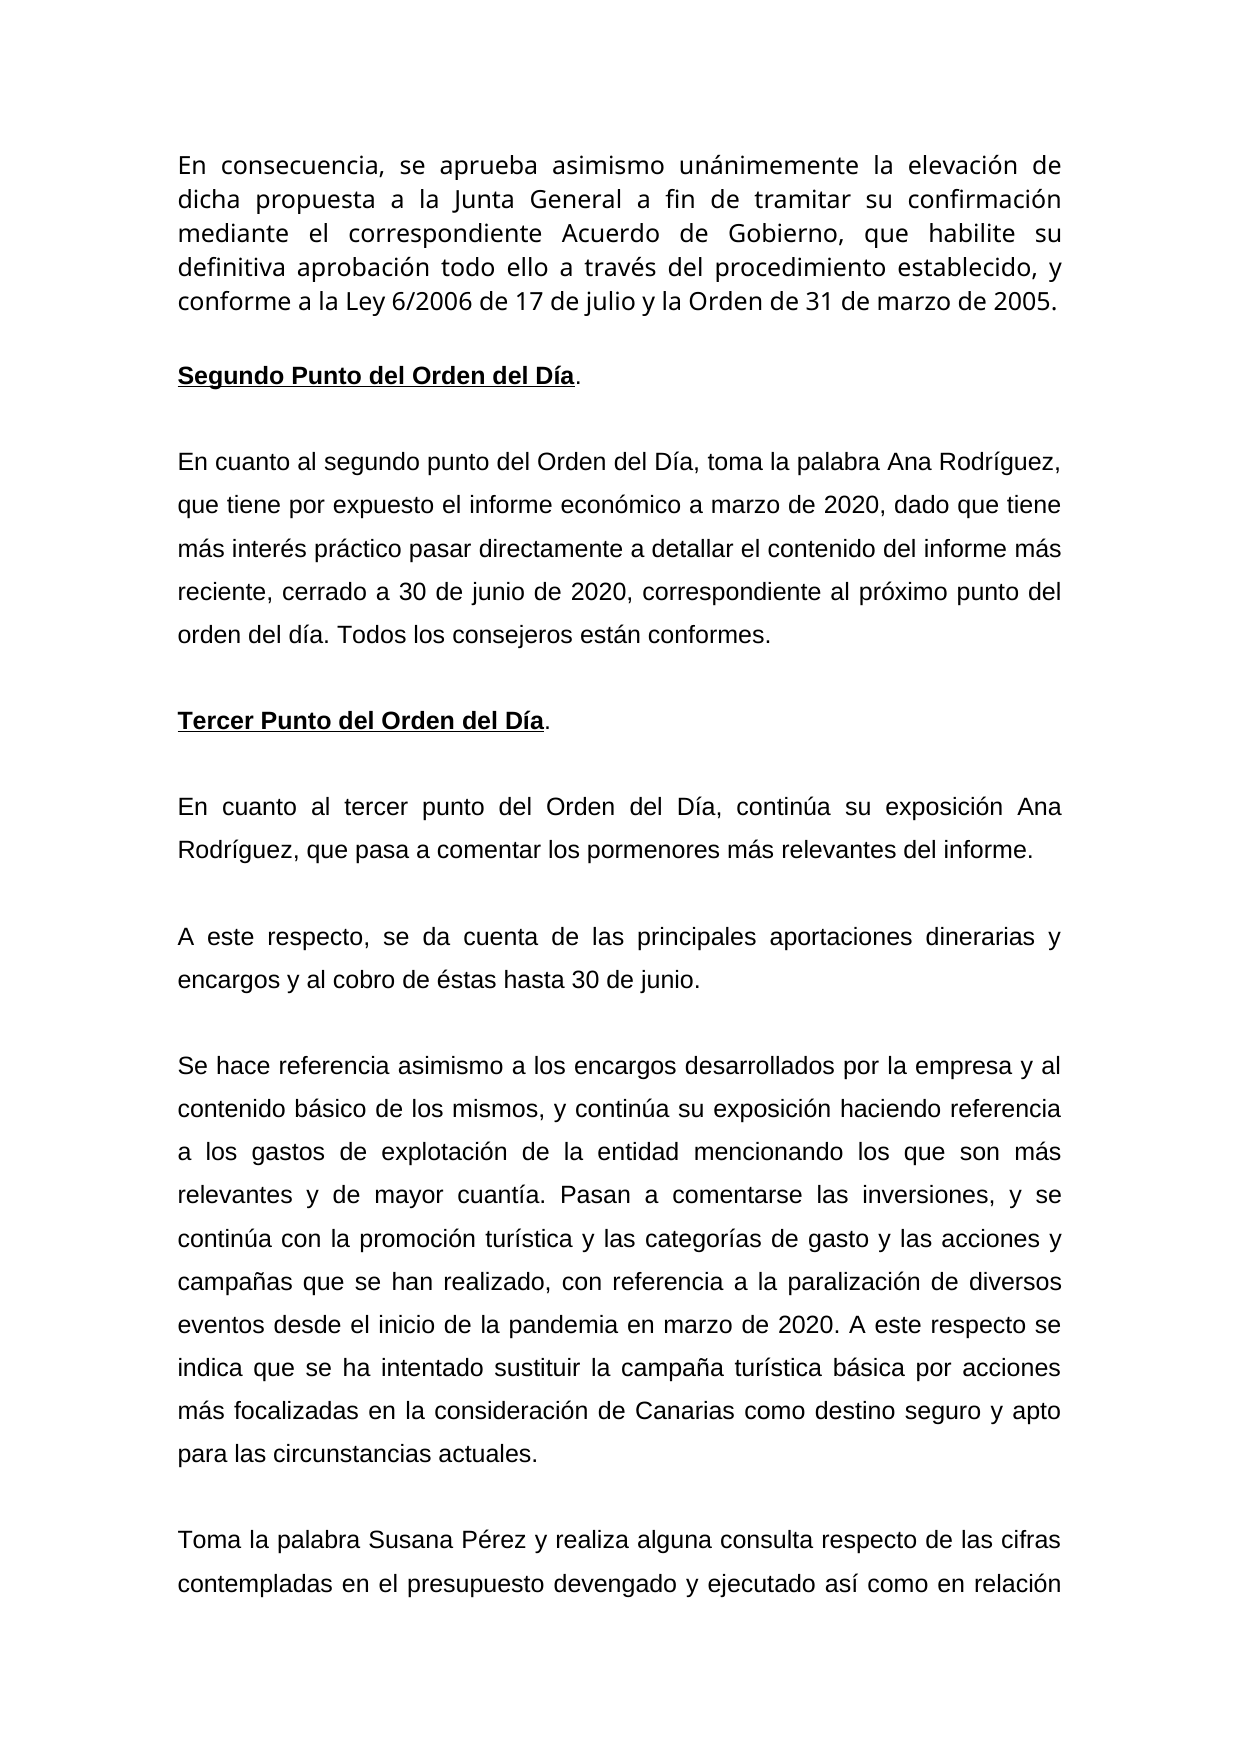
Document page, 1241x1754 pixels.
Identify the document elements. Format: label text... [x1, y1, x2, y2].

text En consecuencia, se aprueba asimismo unánimemente la elevación de dicha propuesta a la Junta General a fin de tramitar su confirmación mediante el correspondiente Acuerdo de Gobierno, que habilite su definitiva aprobación todo ello a través del procedimiento establecido, y conforme a la Ley 6/2006 de 17 de julio y la Orden de 31 de marzo de 2005. [177, 148, 1063, 318]
text Segundo Punto del Orden del Día. [177, 361, 1063, 390]
text Se hace referencia asimismo a los encargos desarrollados por la empresa y al contenido básico de los mismos, y continúa su exposición haciendo referencia a los gastos de explotación de la entidad mencionando los que son más relevantes y de mayor cuantía. Pasan a comentarse las inversiones, y se continúa con la promoción turística y las categorías de gasto y las acciones y campañas que se han realizado, con referencia a la paralización de diversos eventos desde el inicio de la pandemia en marzo de 2020. A este respecto se indica que se ha intentado sustituir la campaña turística básica por acciones más focalizadas en la consideración de Canarias como destino seguro y apto para las circunstancias actuales. [177, 1051, 1063, 1468]
text Tercer Punto del Orden del Día. [177, 706, 1063, 735]
text A este respecto, se da cuenta de las principales aportaciones dinerarias y encargos y al cobro de éstas hasta 30 de junio. [177, 922, 1063, 993]
text Toma la palabra Susana Pérez y realiza alguna consulta respecto de las cifras contempladas en el presupuesto devengado y ejecutado así como en relación [177, 1525, 1063, 1597]
text En cuanto al segundo punto del Orden del Día, toma la palabra Ana Rodríguez, que tiene por expuesto el informe económico a marzo de 2020, dado que tiene más interés práctico pasar directamente a detallar el contenido del informe más reciente, cerrado a 30 de junio de 2020, correspondiente al próximo punto del orden del día. Todos los consejeros están conformes. [177, 447, 1063, 648]
text En cuanto al tercer punto del Orden del Día, continúa su exposición Ana Rodríguez, que pasa a comentar los pormenores más relevantes del informe. [177, 792, 1063, 864]
